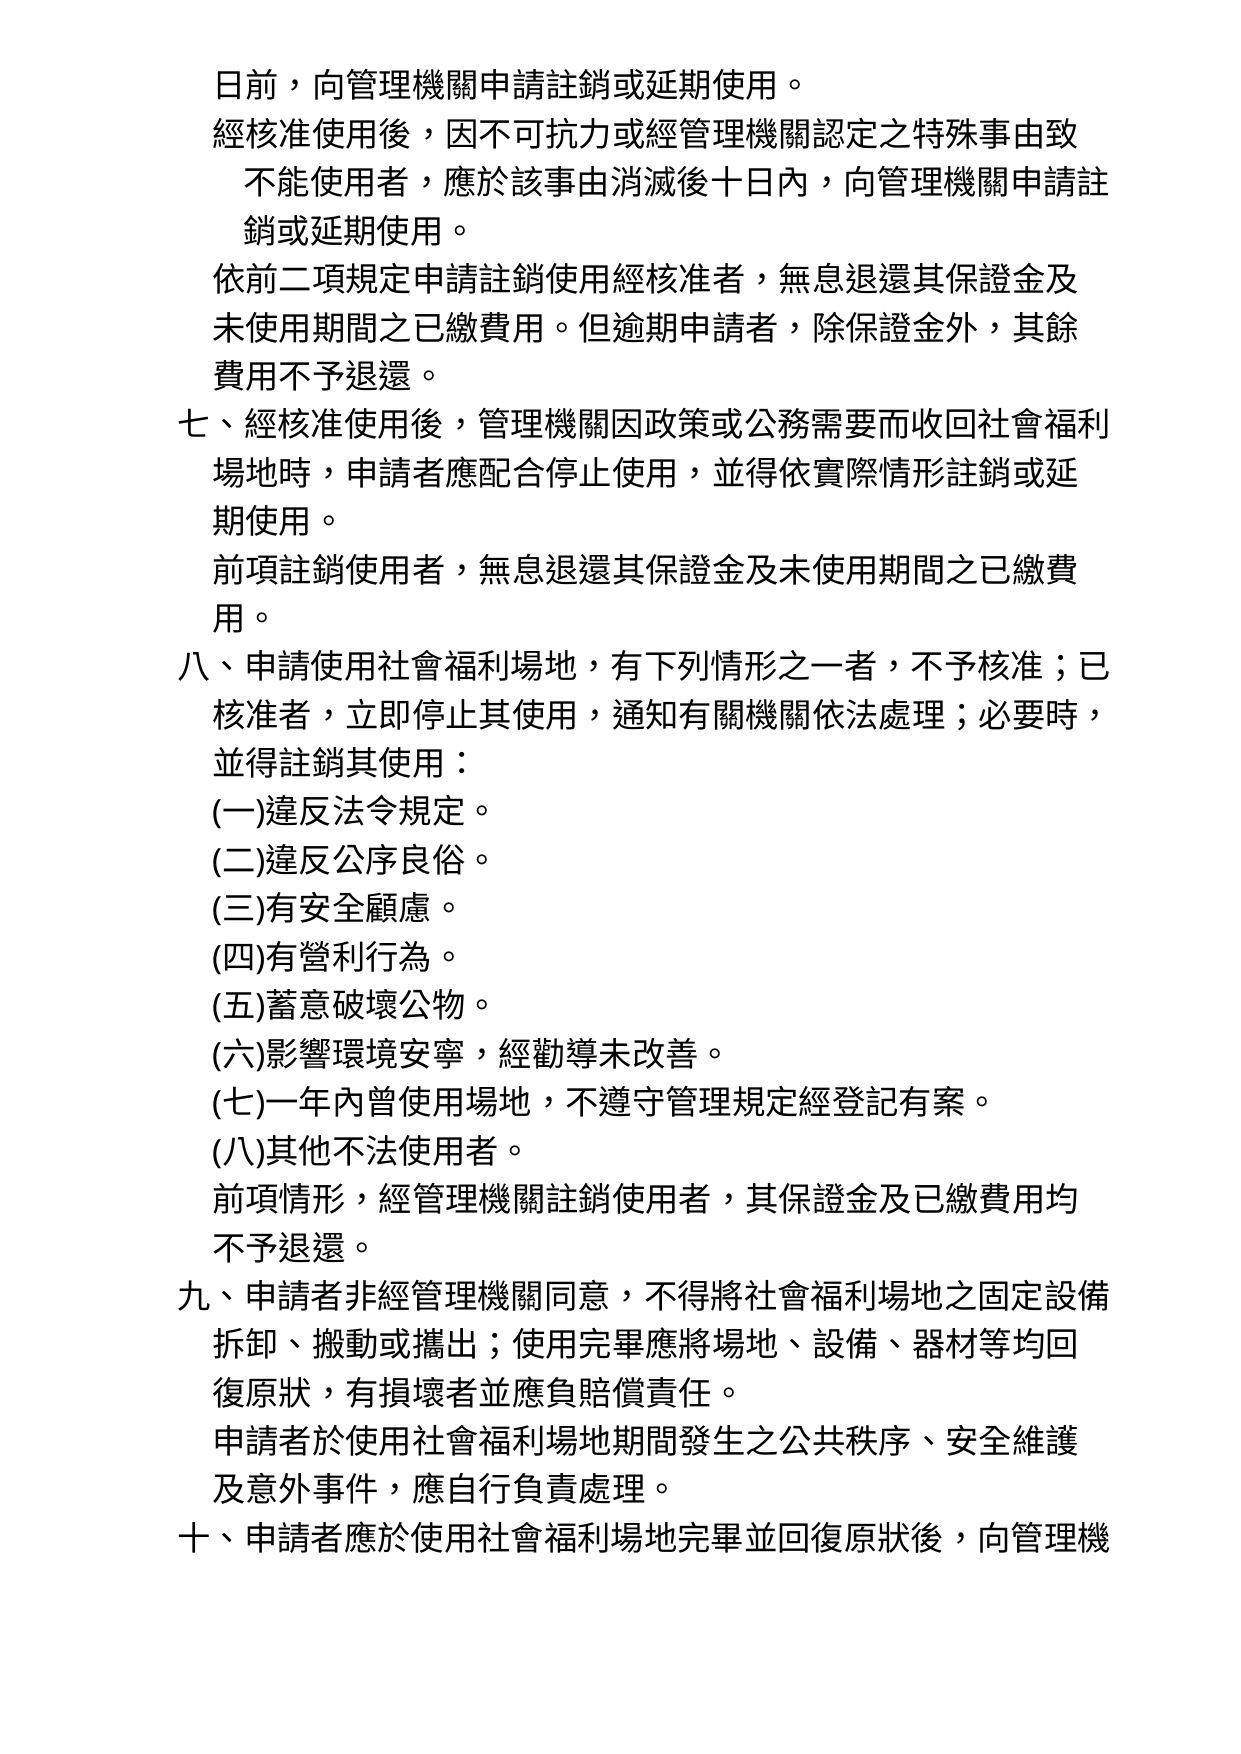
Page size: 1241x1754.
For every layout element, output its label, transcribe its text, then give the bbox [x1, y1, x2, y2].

text 八、申請使用社會福利場地，有下列情形之一者，不予核准；已 [177, 640, 1122, 688]
text 未使用期間之已繳費用。但逾期申請者，除保證金外，其餘 [177, 301, 1122, 350]
text 七、經核准使用後，管理機關因政策或公務需要而收回社會福利 [177, 398, 1122, 446]
text 九、申請者非經管理機關同意，不得將社會福利場地之固定設備 [177, 1270, 1122, 1318]
text (二)違反公序良俗。 [177, 834, 1122, 882]
text (七)一年內曾使用場地，不遵守管理規定經登記有案。 [177, 1076, 1122, 1124]
text 用。 [177, 592, 1122, 640]
text 及意外事件，應自行負責處理。 [177, 1463, 1122, 1512]
text (六)影響環境安寧，經勸導未改善。 [177, 1027, 1122, 1076]
text 日前，向管理機關申請註銷或延期使用。 [177, 59, 1122, 108]
text 十、申請者應於使用社會福利場地完畢並回復原狀後，向管理機 [177, 1512, 1122, 1560]
text 不予退還。 [177, 1221, 1122, 1270]
text 經核准使用後，因不可抗力或經管理機關認定之特殊事由致 [177, 108, 1122, 156]
text 費用不予退還。 [177, 350, 1122, 398]
text (三)有安全顧慮。 [177, 882, 1122, 931]
text (八)其他不法使用者。 [177, 1124, 1122, 1173]
text 核准者，立即停止其使用，通知有關機關依法處理；必要時， [177, 688, 1122, 737]
text 前項註銷使用者，無息退還其保證金及未使用期間之已繳費 [177, 543, 1122, 592]
text 復原狀，有損壞者並應負賠償責任。 [177, 1366, 1122, 1415]
text (五)蓄意破壞公物。 [177, 979, 1122, 1027]
text 不能使用者，應於該事由消滅後十日內，向管理機關申請註 [234, 156, 1122, 204]
text 期使用。 [177, 495, 1122, 543]
text 場地時，申請者應配合停止使用，並得依實際情形註銷或延 [177, 446, 1122, 495]
text 依前二項規定申請註銷使用經核准者，無息退還其保證金及 [177, 253, 1122, 301]
text (四)有營利行為。 [177, 931, 1122, 979]
text 銷或延期使用。 [234, 204, 1122, 253]
text 前項情形，經管理機關註銷使用者，其保證金及已繳費用均 [177, 1173, 1122, 1221]
text (一)違反法令規定。 [177, 785, 1122, 834]
text 並得註銷其使用： [177, 737, 1122, 785]
text 拆卸、搬動或攜出；使用完畢應將場地、設備、器材等均回 [177, 1318, 1122, 1366]
text 申請者於使用社會福利場地期間發生之公共秩序、安全維護 [177, 1415, 1122, 1463]
